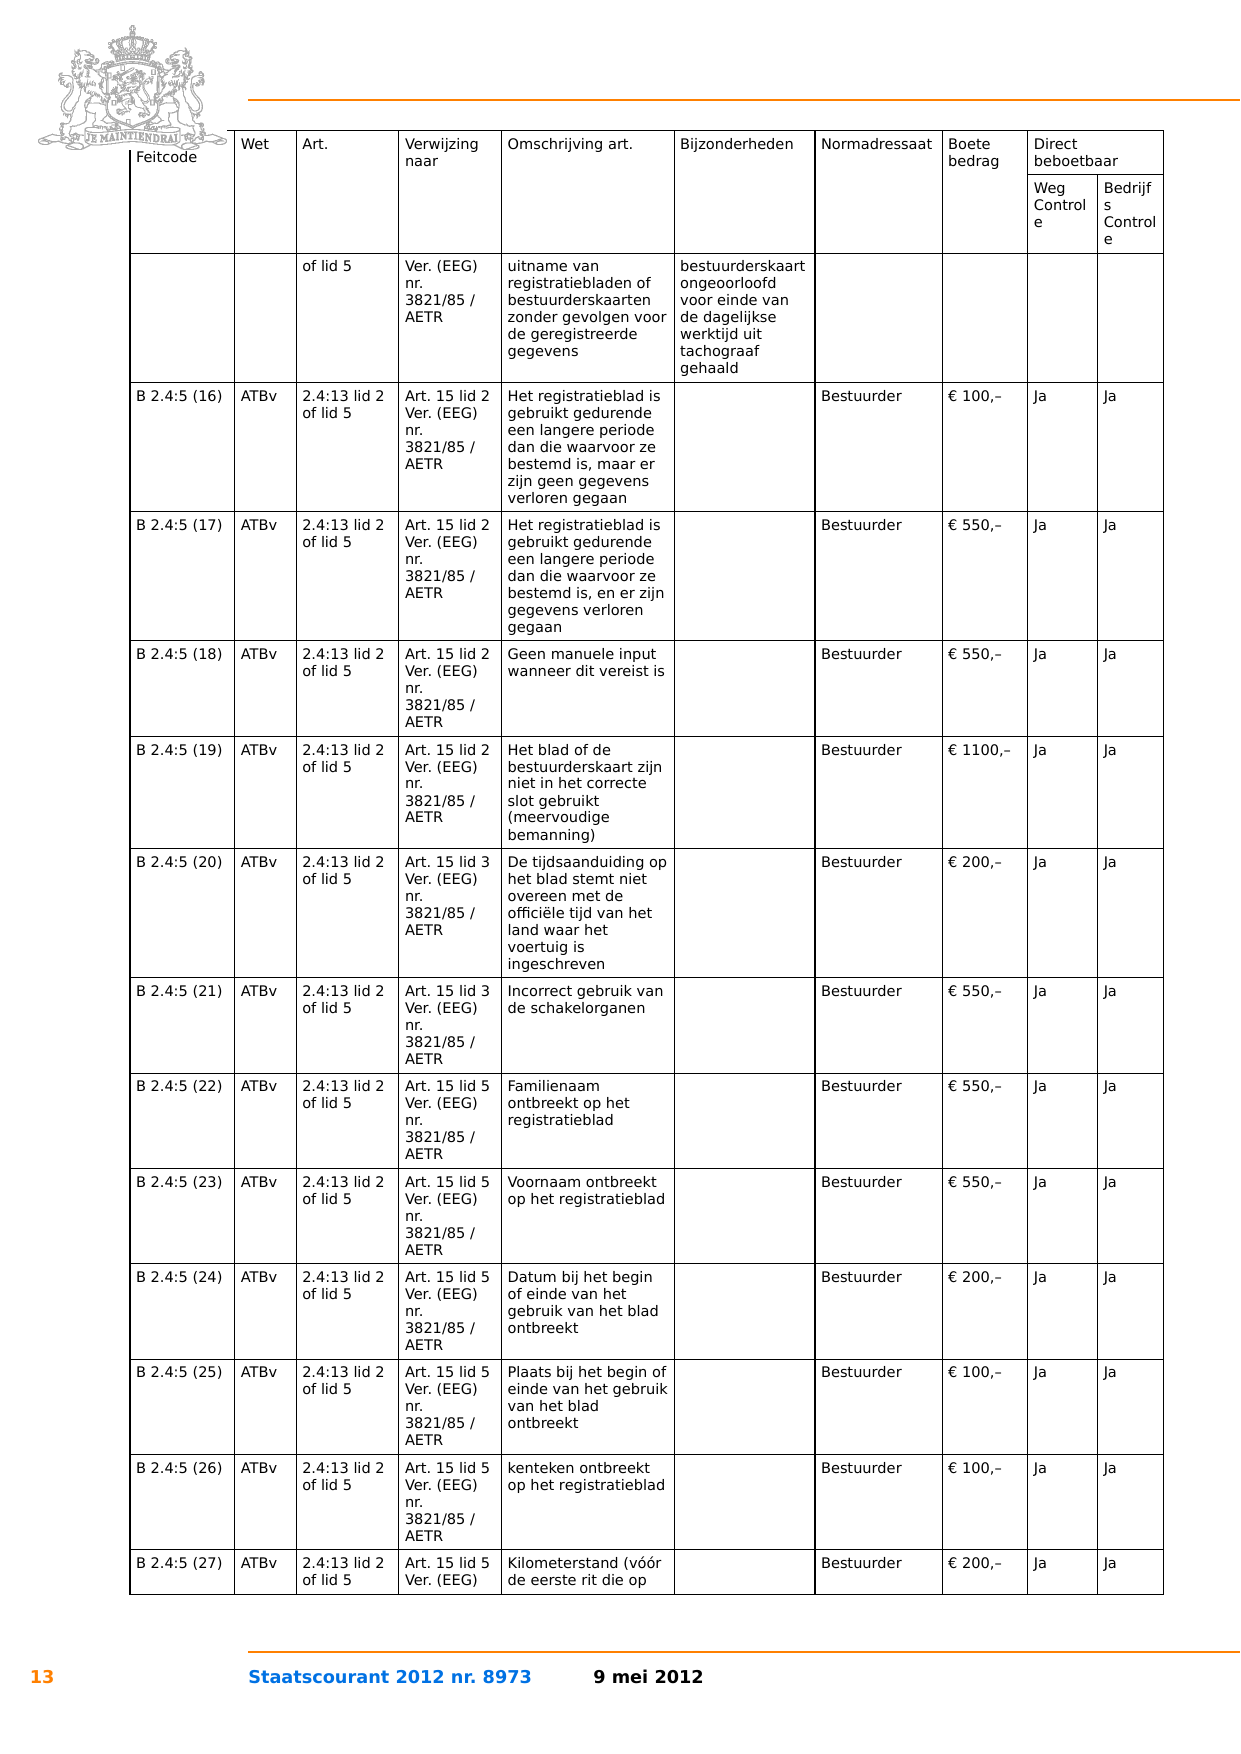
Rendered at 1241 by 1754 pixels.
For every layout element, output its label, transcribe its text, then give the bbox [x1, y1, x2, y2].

table_cell Bestuurder [816, 1264, 942, 1358]
table_header Feitcode [131, 131, 234, 253]
table_cell Ja [1028, 978, 1097, 1073]
table_cell 2.4:13 lid 2 of lid 5 [297, 1360, 398, 1454]
table_cell Ja [1028, 512, 1097, 640]
table_cell Bestuurder [816, 1360, 942, 1454]
table_cell Art. 15 lid 5 Ver. (EEG) nr. 3821/85 / AETR [399, 1264, 501, 1358]
table_header Direct beboetbaar [1028, 131, 1163, 174]
table_cell 2.4:13 lid 2 of lid 5 [297, 978, 398, 1073]
table_cell Bestuurder [816, 849, 942, 977]
table_cell Bedrijfs Controle [1098, 175, 1163, 253]
table_cell € 200,– [943, 1264, 1027, 1358]
table_cell B 2.4:5 (22) [131, 1074, 234, 1168]
table_cell Bestuurder [816, 737, 942, 848]
table_cell Ja [1098, 978, 1163, 1073]
table_cell Art. 15 lid 2 Ver. (EEG) nr. 3821/85 / AETR [399, 641, 501, 736]
table_cell Kilometerstand (vóór de eerste rit die op [502, 1550, 674, 1593]
table_cell of lid 5 [297, 254, 398, 382]
table_cell € 550,– [943, 641, 1027, 736]
table_cell Ja [1028, 737, 1097, 848]
table_cell Bestuurder [816, 978, 942, 1073]
table_cell [675, 641, 814, 736]
table_cell 2.4:13 lid 2 of lid 5 [297, 1074, 398, 1168]
table_cell Art. 15 lid 3 Ver. (EEG) nr. 3821/85 / AETR [399, 978, 501, 1073]
table_cell B 2.4:5 (18) [131, 641, 234, 736]
table_cell Ja [1098, 641, 1163, 736]
table_header Normadressaat [816, 131, 942, 253]
table_header Omschrijving art. [502, 131, 674, 253]
table_cell [943, 254, 1027, 382]
table_cell ATBv [235, 737, 296, 848]
table_cell 2.4:13 lid 2 of lid 5 [297, 641, 398, 736]
table_cell [1028, 254, 1097, 382]
table_cell Het blad of de bestuurderskaart zijn niet in het correcte slot gebruikt (meervoudige bemanning) [502, 737, 674, 848]
table_cell B 2.4:5 (23) [131, 1169, 234, 1263]
table_cell Plaats bij het begin of einde van het gebruik van het blad ontbreekt [502, 1360, 674, 1454]
table_cell [675, 1264, 814, 1358]
table_cell ATBv [235, 641, 296, 736]
table_cell [1098, 254, 1163, 382]
table_cell [131, 254, 234, 382]
table_cell Ja [1028, 1264, 1097, 1358]
table_cell Voornaam ontbreekt op het registratieblad [502, 1169, 674, 1263]
table_cell € 550,– [943, 1169, 1027, 1263]
table_cell [675, 1360, 814, 1454]
table_cell Bestuurder [816, 1550, 942, 1593]
table_cell Art. 15 lid 2 Ver. (EEG) nr. 3821/85 / AETR [399, 737, 501, 848]
table_cell Bestuurder [816, 1169, 942, 1263]
table_cell Weg Controle [1028, 175, 1097, 253]
table_cell 2.4:13 lid 2 of lid 5 [297, 512, 398, 640]
table_cell Geen manuele input wanneer dit vereist is [502, 641, 674, 736]
table_cell [675, 737, 814, 848]
table_cell ATBv [235, 1264, 296, 1358]
table_cell De tijdsaanduiding op het blad stemt niet overeen met de officiële tijd van het land waar het voertuig is ingeschreven [502, 849, 674, 977]
table_cell 2.4:13 lid 2 of lid 5 [297, 849, 398, 977]
table_cell B 2.4:5 (21) [131, 978, 234, 1073]
table_cell Ver. (EEG) nr. 3821/85 / AETR [399, 254, 501, 382]
table_cell Ja [1098, 512, 1163, 640]
table_cell B 2.4:5 (17) [131, 512, 234, 640]
table_cell ATBv [235, 1550, 296, 1593]
table_cell Ja [1028, 1550, 1097, 1593]
table_cell Art. 15 lid 2 Ver. (EEG) nr. 3821/85 / AETR [399, 512, 501, 640]
table_cell € 200,– [943, 849, 1027, 977]
table_cell kenteken ontbreekt op het registratieblad [502, 1455, 674, 1549]
table_cell ATBv [235, 1169, 296, 1263]
table_cell Ja [1098, 1074, 1163, 1168]
table_cell B 2.4:5 (16) [131, 383, 234, 511]
table_cell B 2.4:5 (26) [131, 1455, 234, 1549]
table_cell € 550,– [943, 978, 1027, 1073]
table_cell € 100,– [943, 1360, 1027, 1454]
table_cell ATBv [235, 978, 296, 1073]
table_cell Incorrect gebruik van de schakelorganen [502, 978, 674, 1073]
table_cell Art. 15 lid 5 Ver. (EEG) nr. 3821/85 / AETR [399, 1169, 501, 1263]
table_cell Datum bij het begin of einde van het gebruik van het blad ontbreekt [502, 1264, 674, 1358]
table_cell Ja [1098, 1455, 1163, 1549]
table_cell Ja [1028, 1074, 1097, 1168]
table_cell Het registratieblad is gebruikt gedurende een langere periode dan die waarvoor ze bestemd is, en er zijn gegevens verloren gegaan [502, 512, 674, 640]
table_cell ATBv [235, 1455, 296, 1549]
table_cell Het registratieblad is gebruikt gedurende een langere periode dan die waarvoor ze bestemd is, maar er zijn geen gegevens verloren gegaan [502, 383, 674, 511]
table_cell Ja [1028, 849, 1097, 977]
table_cell B 2.4:5 (27) [131, 1550, 234, 1593]
table_cell [235, 254, 296, 382]
table_cell Art. 15 lid 5 Ver. (EEG) nr. 3821/85 / AETR [399, 1074, 501, 1168]
table_cell ATBv [235, 849, 296, 977]
table_cell Bestuurder [816, 1455, 942, 1549]
table_cell Familienaam ontbreekt op het registratieblad [502, 1074, 674, 1168]
table_cell [675, 1074, 814, 1168]
table_cell B 2.4:5 (24) [131, 1264, 234, 1358]
table_cell ATBv [235, 1360, 296, 1454]
table_cell B 2.4:5 (19) [131, 737, 234, 848]
table_cell € 100,– [943, 383, 1027, 511]
table_cell 2.4:13 lid 2 of lid 5 [297, 1455, 398, 1549]
table_cell 2.4:13 lid 2 of lid 5 [297, 383, 398, 511]
table_cell € 550,– [943, 512, 1027, 640]
table_cell [675, 512, 814, 640]
table_cell [675, 1169, 814, 1263]
table_cell Art. 15 lid 3 Ver. (EEG) nr. 3821/85 / AETR [399, 849, 501, 977]
table_cell [675, 1455, 814, 1549]
table_cell B 2.4:5 (20) [131, 849, 234, 977]
table_cell € 550,– [943, 1074, 1027, 1168]
table_cell Art. 15 lid 5 Ver. (EEG) [399, 1550, 501, 1593]
table_cell ATBv [235, 383, 296, 511]
table_cell uitname van registratiebladen of bestuurderskaarten zonder gevolgen voor de geregistreerde gegevens [502, 254, 674, 382]
table_cell € 100,– [943, 1455, 1027, 1549]
table_cell Bestuurder [816, 1074, 942, 1168]
table_header Wet [235, 131, 296, 253]
table_cell [816, 254, 942, 382]
table_cell Ja [1098, 849, 1163, 977]
table_cell Bestuurder [816, 641, 942, 736]
table_cell Ja [1028, 1455, 1097, 1549]
table_cell Ja [1028, 1169, 1097, 1263]
table_cell Bestuurder [816, 383, 942, 511]
table_cell bestuurderskaart ongeoorloofd voor einde van de dagelijkse werktijd uit tachograaf gehaald [675, 254, 814, 382]
table_header Verwijzing naar [399, 131, 501, 253]
table_cell [675, 849, 814, 977]
table_cell Ja [1098, 1360, 1163, 1454]
table_cell Ja [1028, 383, 1097, 511]
table_cell € 1100,– [943, 737, 1027, 848]
picture [38, 25, 227, 150]
table_cell Ja [1098, 1550, 1163, 1593]
table_cell Art. 15 lid 2 Ver. (EEG) nr. 3821/85 / AETR [399, 383, 501, 511]
table_cell Ja [1028, 641, 1097, 736]
table_cell Ja [1098, 383, 1163, 511]
table_cell Bestuurder [816, 512, 942, 640]
table_cell 2.4:13 lid 2 of lid 5 [297, 1550, 398, 1593]
table_cell 2.4:13 lid 2 of lid 5 [297, 737, 398, 848]
table_header Boete bedrag [943, 131, 1027, 253]
table_cell Art. 15 lid 5 Ver. (EEG) nr. 3821/85 / AETR [399, 1360, 501, 1454]
table_cell [675, 1550, 814, 1593]
table_header Art. [297, 131, 398, 253]
table_cell Ja [1098, 1264, 1163, 1358]
table_cell 2.4:13 lid 2 of lid 5 [297, 1264, 398, 1358]
table_cell ATBv [235, 512, 296, 640]
table_cell [675, 978, 814, 1073]
table_cell Ja [1028, 1360, 1097, 1454]
table_cell Ja [1098, 1169, 1163, 1263]
table_cell € 200,– [943, 1550, 1027, 1593]
table_cell Ja [1098, 737, 1163, 848]
table_cell B 2.4:5 (25) [131, 1360, 234, 1454]
table_cell 2.4:13 lid 2 of lid 5 [297, 1169, 398, 1263]
table_cell [675, 383, 814, 511]
table_cell Art. 15 lid 5 Ver. (EEG) nr. 3821/85 / AETR [399, 1455, 501, 1549]
table_header Bijzonderheden [675, 131, 814, 253]
table_cell ATBv [235, 1074, 296, 1168]
